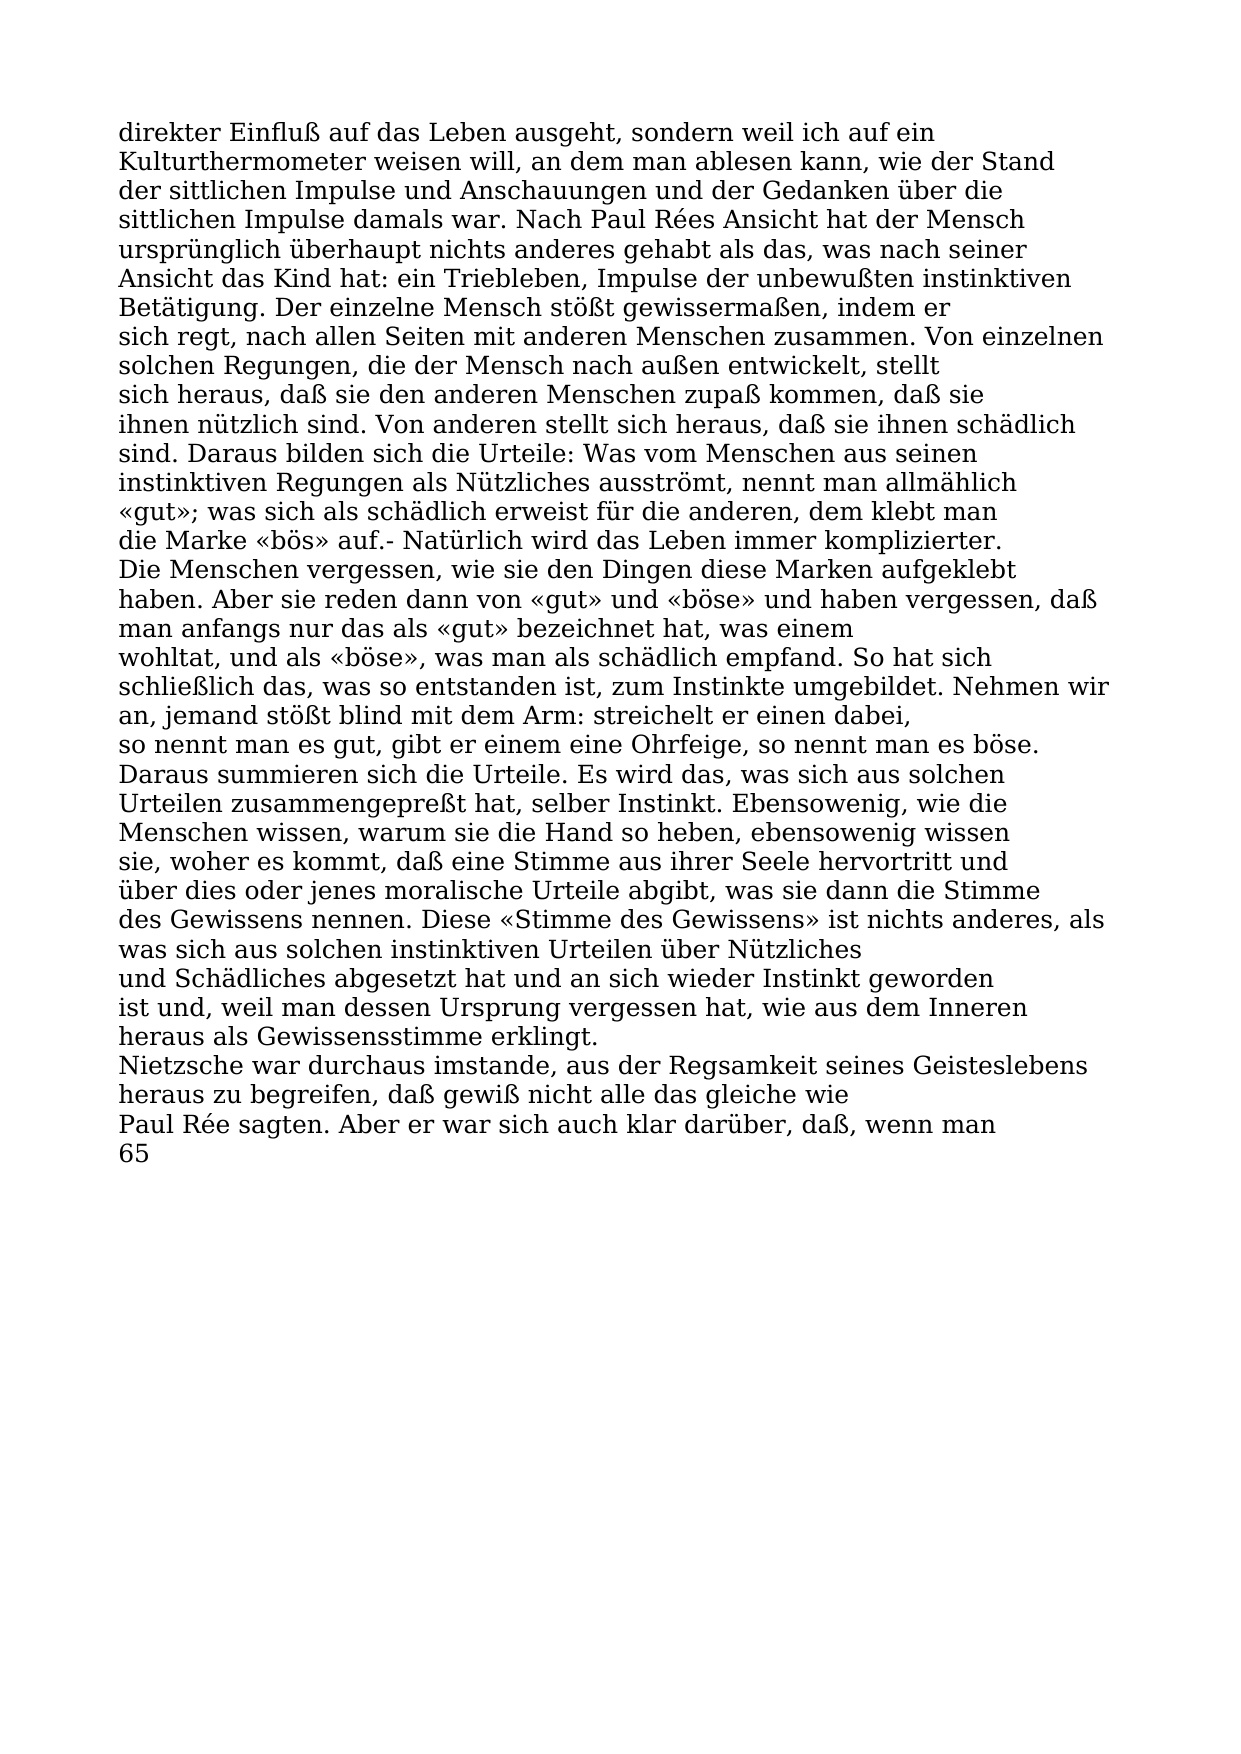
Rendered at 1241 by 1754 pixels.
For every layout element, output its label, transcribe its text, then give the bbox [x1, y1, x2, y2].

text sie, woher es kommt, daß eine Stimme aus ihrer Seele hervortritt und [118, 847, 1122, 876]
text und Schädliches abgesetzt hat und an sich wieder Instinkt geworden [118, 964, 1122, 993]
text wohltat, und als «böse», was man als schädlich empfand. So hat sich [118, 643, 1122, 672]
text sittlichen Impulse damals war. Nach Paul Rées Ansicht hat der Mensch [118, 206, 1122, 235]
text Ansicht das Kind hat: ein Triebleben, Impulse der unbewußten instinktiven Betätigung. Der einzelne Mensch stößt gewissermaßen, indem er [118, 264, 1122, 322]
text Die Menschen vergessen, wie sie den Dingen diese Marken aufgeklebt [118, 556, 1122, 585]
text ihnen nützlich sind. Von anderen stellt sich heraus, daß sie ihnen schädlich sind. Daraus bilden sich die Urteile: Was vom Menschen aus seinen [118, 410, 1122, 468]
text Daraus summieren sich die Urteile. Es wird das, was sich aus solchen [118, 760, 1122, 789]
text Paul Rée sagten. Aber er war sich auch klar darüber, daß, wenn man [118, 1110, 1122, 1139]
text der sittlichen Impulse und Anschauungen und der Gedanken über die [118, 176, 1122, 206]
text heraus als Gewissensstimme erklingt. [118, 1022, 1122, 1051]
text Menschen wissen, warum sie die Hand so heben, ebensowenig wissen [118, 818, 1122, 847]
text ist und, weil man dessen Ursprung vergessen hat, wie aus dem Inneren [118, 993, 1122, 1022]
text die Marke «bös» auf.- Natürlich wird das Leben immer komplizierter. [118, 526, 1122, 556]
text haben. Aber sie reden dann von «gut» und «böse» und haben vergessen, daß man anfangs nur das als «gut» bezeichnet hat, was einem [118, 585, 1122, 643]
text des Gewissens nennen. Diese «Stimme des Gewissens» ist nichts anderes, als was sich aus solchen instinktiven Urteilen über Nützliches [118, 906, 1122, 964]
text schließlich das, was so entstanden ist, zum Instinkte umgebildet. Nehmen wir an, jemand stößt blind mit dem Arm: streichelt er einen dabei, [118, 672, 1122, 731]
text sich heraus, daß sie den anderen Menschen zupaß kommen, daß sie [118, 381, 1122, 410]
text direkter Einfluß auf das Leben ausgeht, sondern weil ich auf ein Kulturthermometer weisen will, an dem man ablesen kann, wie der Stand [118, 118, 1122, 176]
text «gut»; was sich als schädlich erweist für die anderen, dem klebt man [118, 497, 1122, 526]
text 65 [118, 1139, 1122, 1168]
text sich regt, nach allen Seiten mit anderen Menschen zusammen. Von einzelnen solchen Regungen, die der Mensch nach außen entwickelt, stellt [118, 322, 1122, 381]
text über dies oder jenes moralische Urteile abgibt, was sie dann die Stimme [118, 876, 1122, 906]
text Urteilen zusammengepreßt hat, selber Instinkt. Ebensowenig, wie die [118, 789, 1122, 818]
text Nietzsche war durchaus imstande, aus der Regsamkeit seines Geisteslebens heraus zu begreifen, daß gewiß nicht alle das gleiche wie [118, 1051, 1122, 1110]
text ursprünglich überhaupt nichts anderes gehabt als das, was nach seiner [118, 235, 1122, 264]
text so nennt man es gut, gibt er einem eine Ohrfeige, so nennt man es böse. [118, 731, 1122, 760]
text instinktiven Regungen als Nützliches ausströmt, nennt man allmählich [118, 468, 1122, 497]
